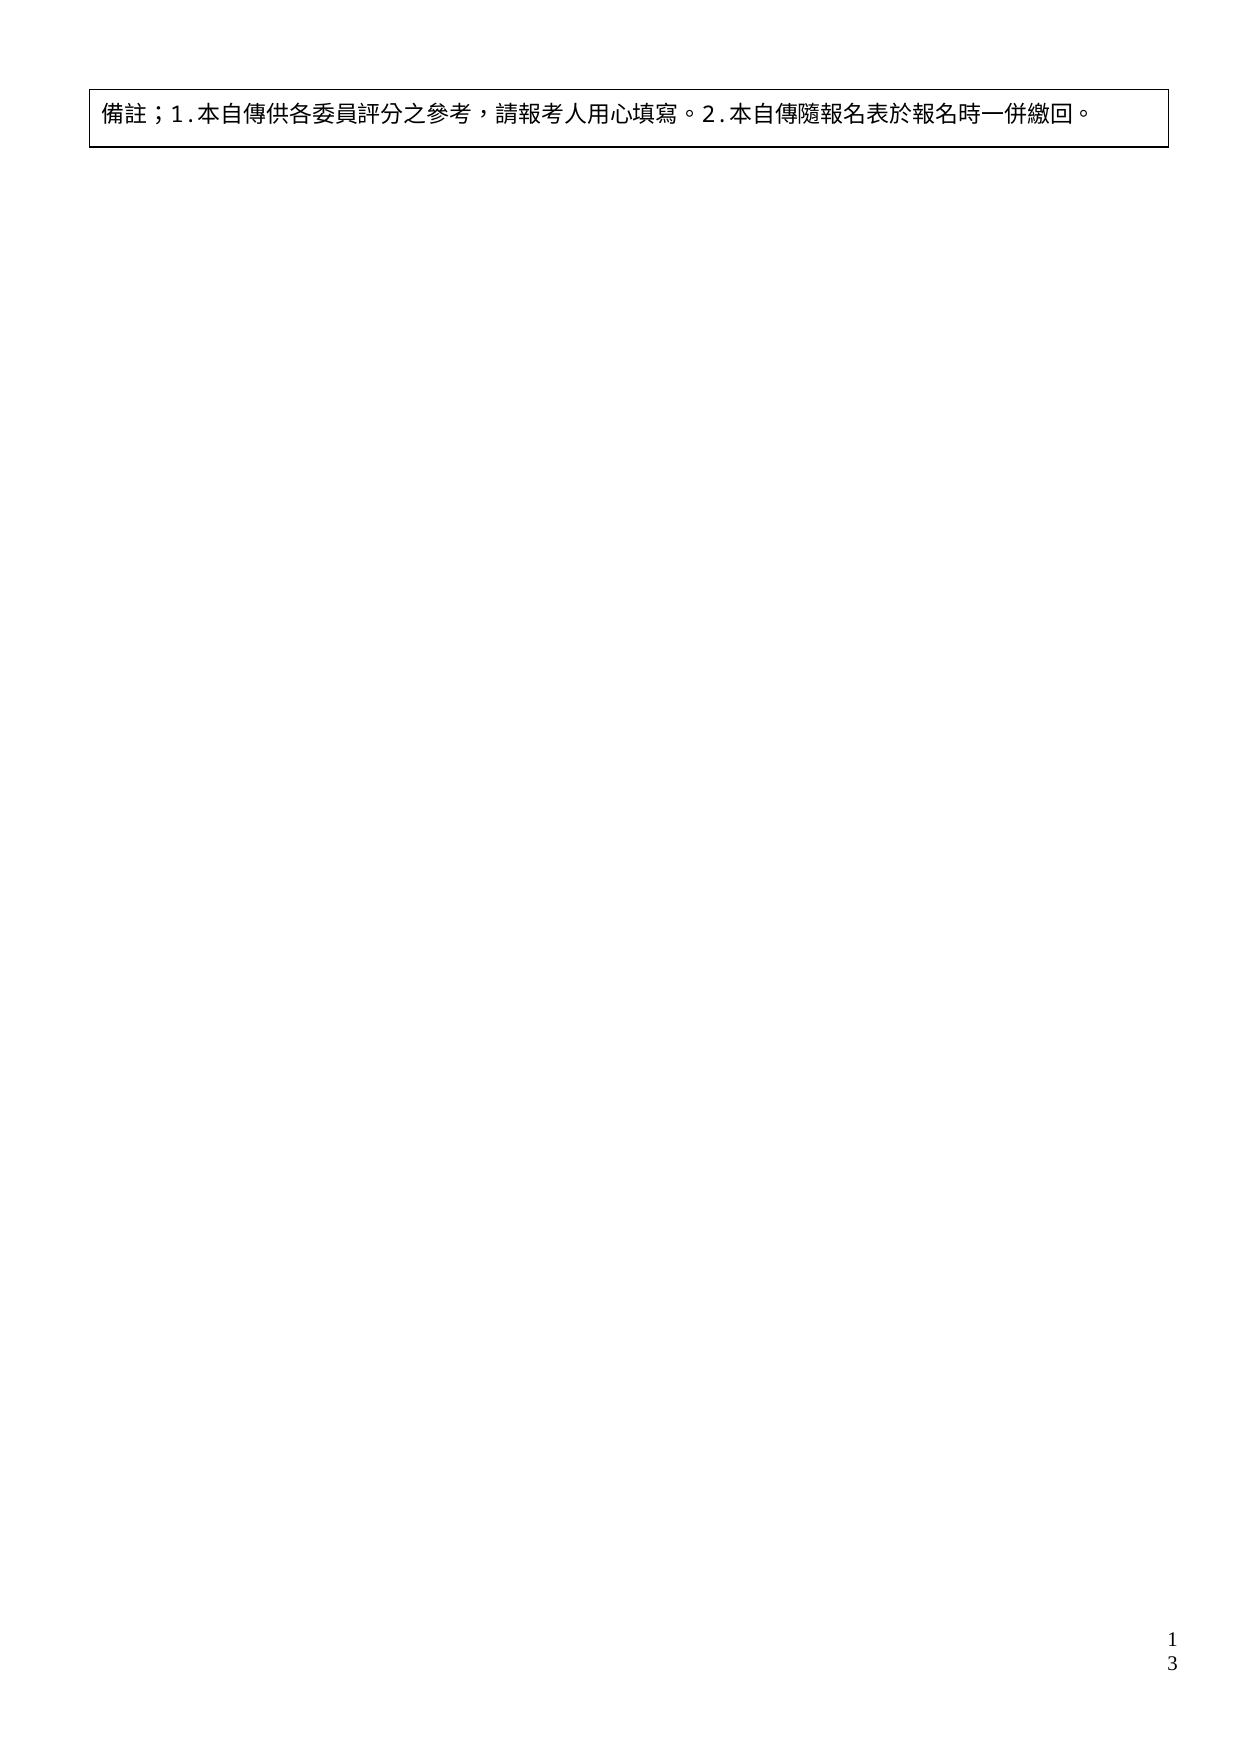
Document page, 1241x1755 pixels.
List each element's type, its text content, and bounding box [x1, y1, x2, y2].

table_cell 備註；1.本自傳供各委員評分之參考，請報考人用心填寫。2.本自傳隨報名表於報名時一併繳回。 [90, 90, 1168, 146]
